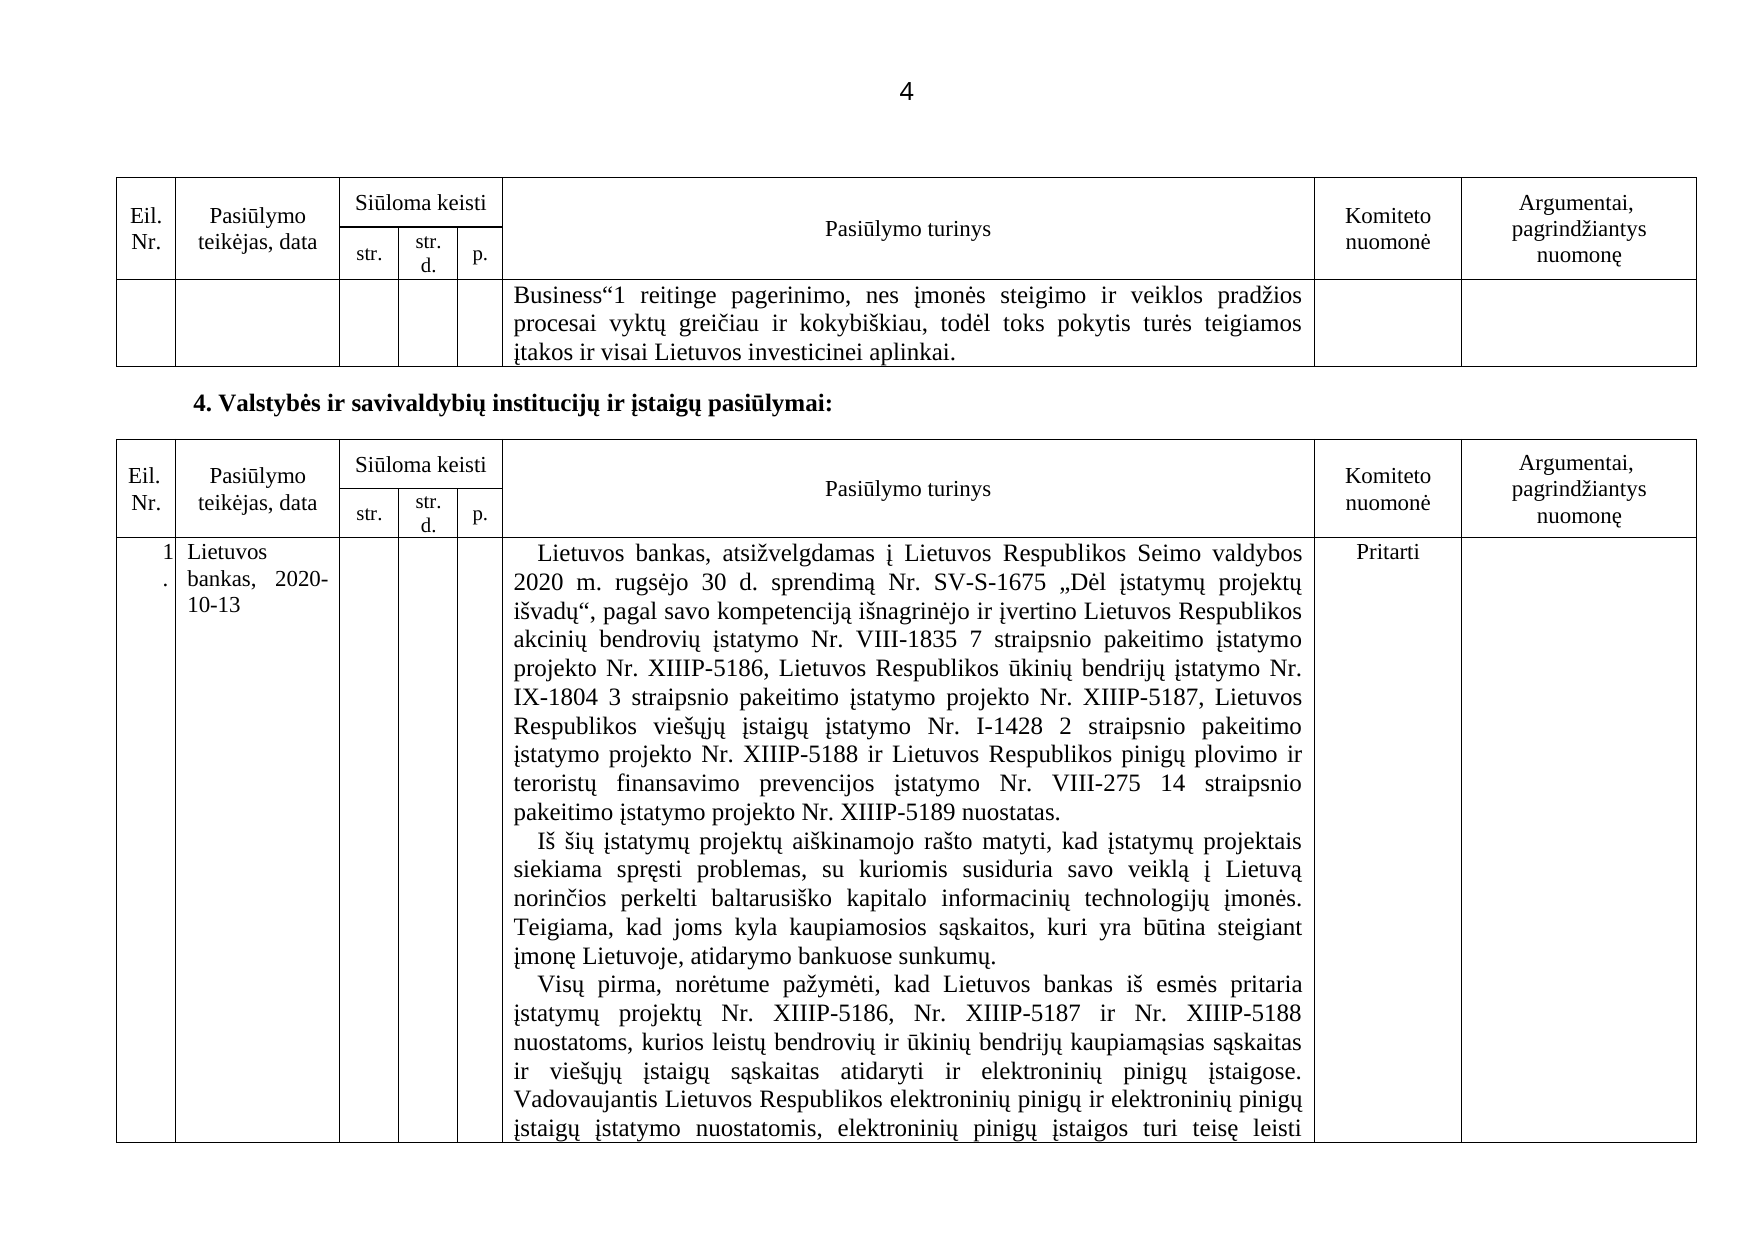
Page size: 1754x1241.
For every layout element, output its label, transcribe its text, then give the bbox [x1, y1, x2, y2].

table_cell [340, 538, 398, 1142]
text 4. Valstybės ir savivaldybių institucijų ir įstaigų pasiūlymai: [118, 388, 1695, 417]
table_cell Lietuvos bankas, atsižvelgdamas į Lietuvos Respublikos Seimo valdybos 2020 m. rugsėjo 30 d. sprendimą Nr. SV-S-1675 „Dėl įstatymų projektų išvadų“, pagal savo kompetenciją išnagrinėjo ir įvertino Lietuvos Respublikos akcinių bendrovių įstatymo Nr. VIII-1835 7 straipsnio pakeitimo įstatymo projekto Nr. XIIIP-5186, Lietuvos Respublikos ūkinių bendrijų įstatymo Nr. IX-1804 3 straipsnio pakeitimo įstatymo projekto Nr. XIIIP-5187, Lietuvos Respublikos viešųjų įstaigų įstatymo Nr. I-1428 2 straipsnio pakeitimo įstatymo projekto Nr. XIIIP-5188 ir Lietuvos Respublikos pinigų plovimo ir teroristų finansavimo prevencijos įstatymo Nr. VIII-275 14 straipsnio pakeitimo įstatymo projekto Nr. XIIIP-5189 nuostatas. Iš šių įstatymų projektų aiškinamojo rašto matyti, kad įstatymų projektais siekiama spręsti problemas, su kuriomis susiduria savo veiklą į Lietuvą norinčios perkelti baltarusiško kapitalo informacinių technologijų įmonės. Teigiama, kad joms kyla kaupiamosios sąskaitos, kuri yra būtina steigiant įmonę Lietuvoje, atidarymo bankuose sunkumų. Visų pirma, norėtume pažymėti, kad Lietuvos bankas iš esmės pritaria įstatymų projektų Nr. XIIIP-5186, Nr. XIIIP-5187 ir Nr. XIIIP-5188 nuostatoms, kurios leistų bendrovių ir ūkinių bendrijų kaupiamąsias sąskaitas ir viešųjų įstaigų sąskaitas atidaryti ir elektroninių pinigų įstaigose. Vadovaujantis Lietuvos Respublikos elektroninių pinigų ir elektroninių pinigų įstaigų įstatymo nuostatomis, elektroninių pinigų įstaigos turi teisę leisti [503, 538, 1314, 1142]
table_cell p. [458, 489, 502, 537]
table_cell [1462, 538, 1696, 1142]
table_header Pasiūlymo turinys [503, 440, 1314, 537]
table_header Pasiūlymo turinys [503, 178, 1314, 279]
table_header Komiteto nuomonė [1315, 440, 1461, 537]
table_header Argumentai, pagrindžiantys nuomonę [1462, 440, 1696, 537]
table_header Pasiūlymo teikėjas, data [176, 178, 339, 279]
table_header Eil. Nr. [117, 440, 175, 537]
table_header Siūloma keisti [340, 440, 502, 488]
table_header Komiteto nuomonė [1315, 178, 1461, 279]
table_cell [458, 538, 502, 1142]
table_cell [399, 280, 457, 366]
table_cell [1315, 280, 1461, 366]
table_cell [1462, 280, 1696, 366]
table_cell Pritarti [1315, 538, 1461, 1142]
table_header Pasiūlymo teikėjas, data [176, 440, 339, 537]
table_cell [399, 538, 457, 1142]
table_header Argumentai, pagrindžiantys nuomonę [1462, 178, 1696, 279]
table_header Siūloma keisti [340, 178, 502, 226]
table_cell str. d. [399, 228, 457, 279]
table_cell str. d. [399, 489, 457, 537]
table_cell [458, 280, 502, 366]
table_cell [117, 538, 175, 1142]
table_cell str. [340, 228, 398, 279]
table_cell p. [458, 228, 502, 279]
table_cell [340, 280, 398, 366]
table_cell Lietuvos bankas, 2020-10-13 [176, 538, 339, 1142]
table_header Eil. Nr. [117, 178, 175, 279]
table_cell Business“1 reitinge pagerinimo, nes įmonės steigimo ir veiklos pradžios procesai vyktų greičiau ir kokybiškiau, todėl toks pokytis turės teigiamos įtakos ir visai Lietuvos investicinei aplinkai. [503, 280, 1314, 366]
table_cell str. [340, 489, 398, 537]
table_cell [176, 280, 339, 366]
table_cell [117, 280, 175, 366]
